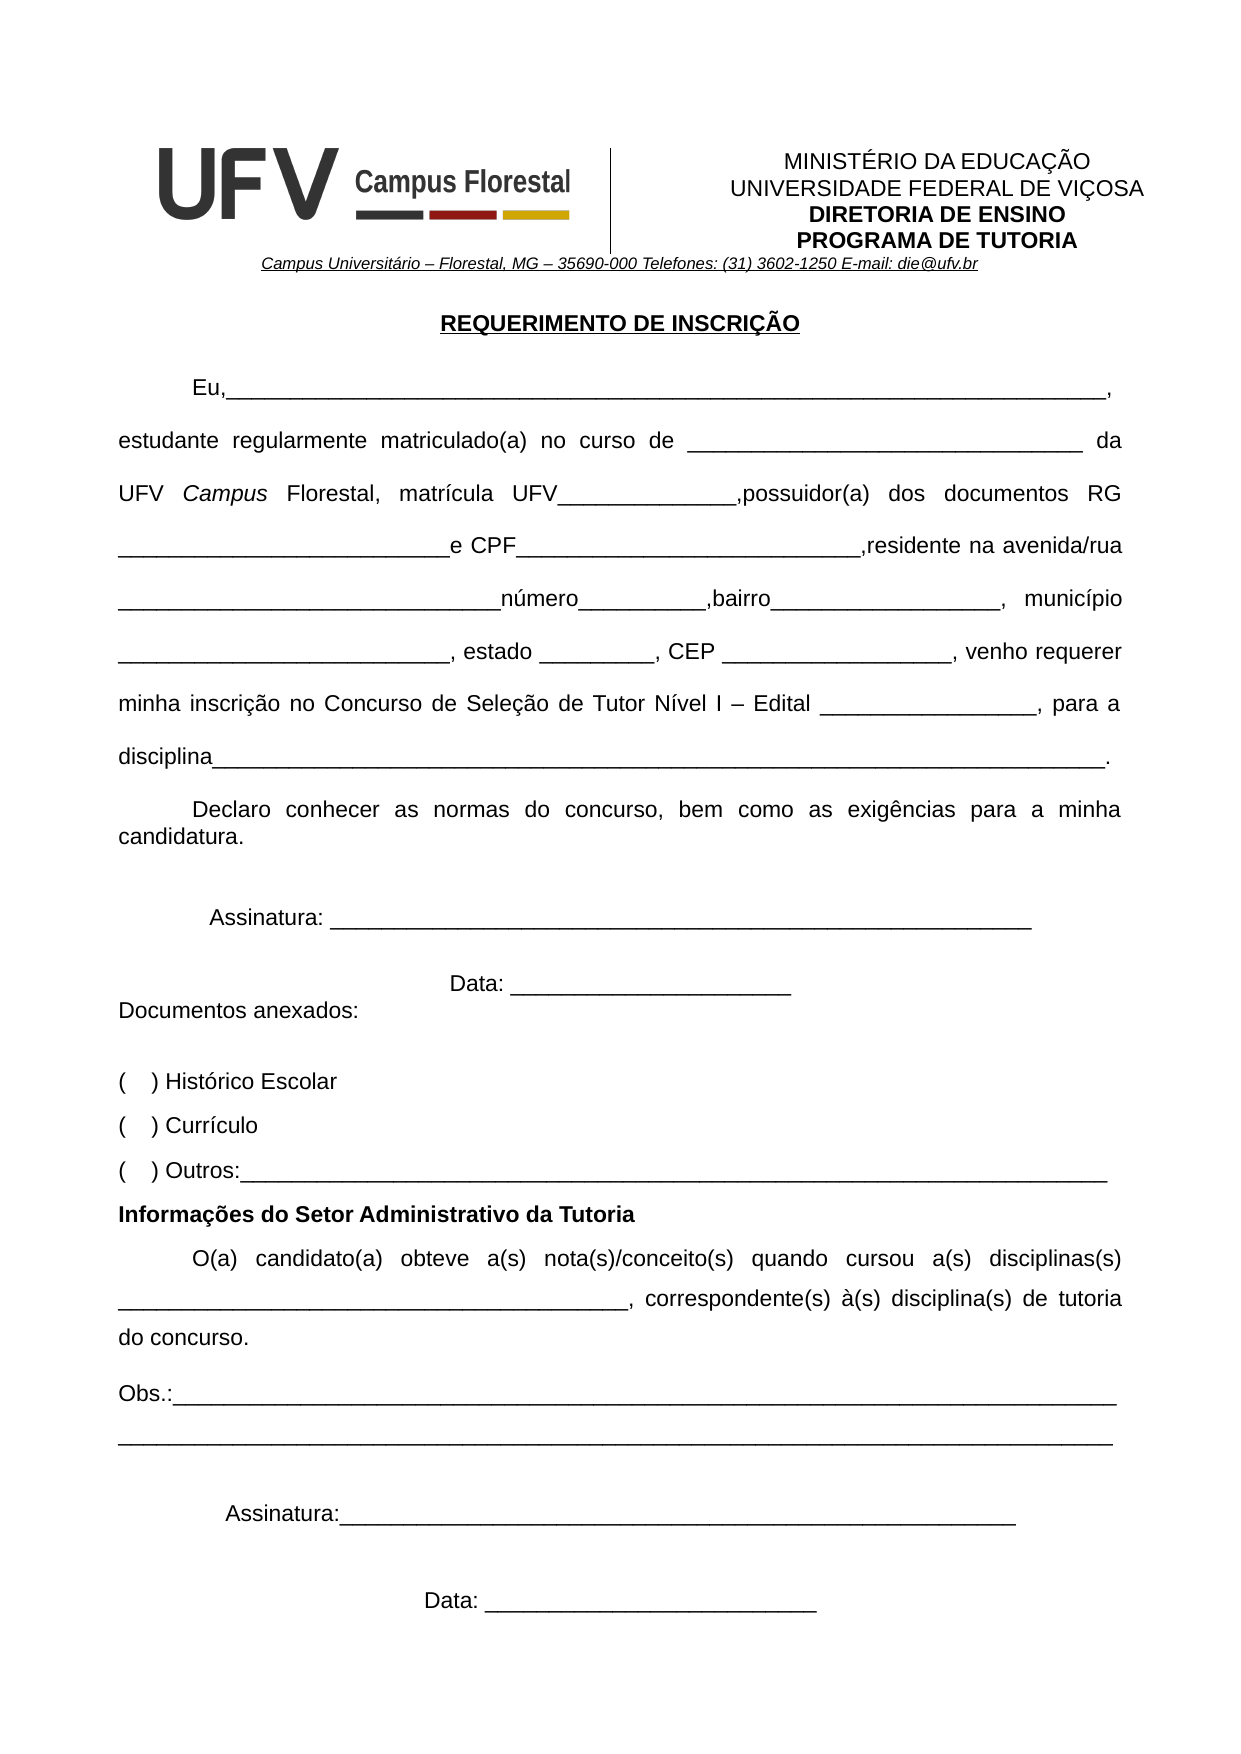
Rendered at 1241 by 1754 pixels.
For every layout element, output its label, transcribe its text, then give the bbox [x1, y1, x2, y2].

table_header [118, 148, 610, 254]
table_header MINISTÉRIO DA EDUCAÇÃO UNIVERSIDADE FEDERAL DE VIÇOSA DIRETORIA DE ENSINO PROGRAMA DE TUTORIA [611, 148, 1184, 254]
text Obs.:________________________________________________________________________________________________________________________________________________________ [118, 1380, 1122, 1446]
text Informações do Setor Administrativo da Tutoria [118, 1201, 1122, 1227]
text ( ) Currículo [118, 1112, 1122, 1139]
text ( ) Histórico Escolar [118, 1068, 1122, 1094]
text Declaro conhecer as normas do concurso, bem como as exigências para a minha candidatura. [118, 796, 1122, 850]
text Assinatura: _______________________________________________________ [118, 904, 1122, 931]
text REQUERIMENTO DE INSCRIÇÃO [118, 310, 1122, 336]
text Eu,_____________________________________________________________________, estudante regularmente matriculado(a) no curso de _______________________________ da UFV Campus Florestal, matrícula UFV______________,possuidor(a) dos documentos RG __________________________e CPF___________________________,residente na avenida/rua ______________________________número__________,bairro__________________, município __________________________, estado _________, CEP __________________, venho requerer minha inscrição no Concurso de Seleção de Tutor Nível I – Edital _________________, para a disciplina______________________________________________________________________. [118, 374, 1122, 769]
text Campus Universitário – Florestal, MG – 35690-000 Telefones: (31) 3602-1250 E-mail: die@ufv.br [118, 254, 1122, 273]
text O(a) candidato(a) obteve a(s) nota(s)/conceito(s) quando cursou a(s) disciplinas(s) ________________________________________, correspondente(s) à(s) disciplina(s) de tutoria do concurso. [118, 1245, 1122, 1350]
text Assinatura:_____________________________________________________ [118, 1500, 1122, 1526]
text Data: __________________________ [118, 1587, 1122, 1613]
picture [159, 148, 570, 220]
text ( ) Outros:____________________________________________________________________ [118, 1157, 1122, 1183]
text Documentos anexados: [118, 997, 1122, 1024]
text Data: ______________________ [118, 970, 1122, 996]
